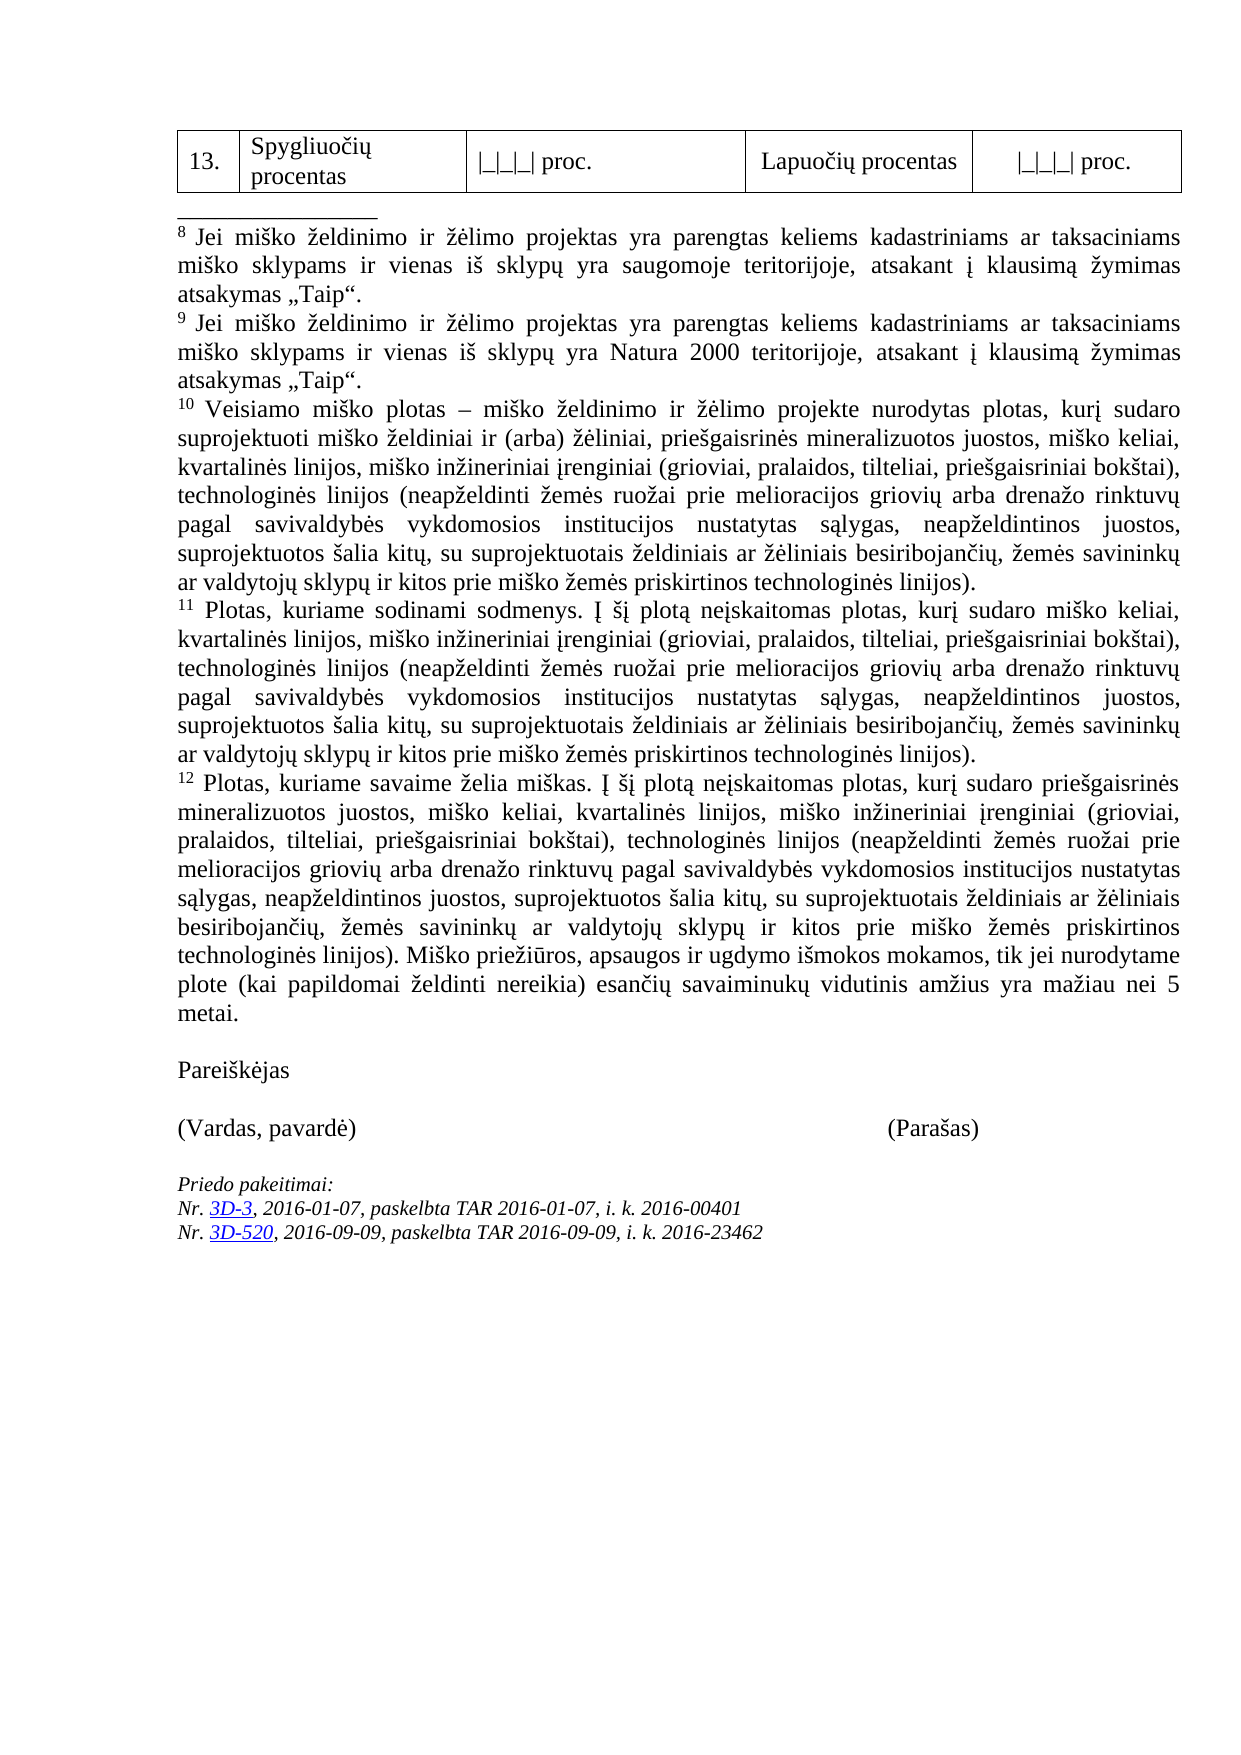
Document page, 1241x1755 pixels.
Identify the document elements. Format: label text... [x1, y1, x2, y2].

text 12 Plotas, kuriame savaime želia miškas. Į šį plotą neįskaitomas plotas, kurį sudaro priešgaisrinės mineralizuotos juostos, miško keliai, kvartalinės linijos, miško inžineriniai įrenginiai (grioviai, pralaidos, tilteliai, priešgaisriniai bokštai), technologinės linijos (neapželdinti žemės ruožai prie melioracijos griovių arba drenažo rinktuvų pagal savivaldybės vykdomosios institucijos nustatytas sąlygas, neapželdintinos juostos, suprojektuotos šalia kitų, su suprojektuotais želdiniais ar žėliniais besiribojančių, žemės savininkų ar valdytojų sklypų ir kitos prie miško žemės priskirtinos technologinės linijos). Miško priežiūros, apsaugos ir ugdymo išmokos mokamos, tik jei nurodytame plote (kai papildomai želdinti nereikia) esančių savaiminukų vidutinis amžius yra mažiau nei 5 metai. [177, 768, 1181, 1027]
table_cell Spygliuočių procentas [240, 131, 466, 192]
text Nr. 3D-3, 2016-01-07, paskelbta TAR 2016-01-07, i. k. 2016-00401 [177, 1196, 1181, 1220]
table_cell Lapuočių procentas [746, 131, 972, 192]
text 8 Jei miško želdinimo ir žėlimo projektas yra parengtas keliems kadastriniams ar taksaciniams miško sklypams ir vienas iš sklypų yra saugomoje teritorijoje, atsakant į klausimą žymimas atsakymas „Taip“. [177, 222, 1181, 308]
text ________________ [177, 193, 1181, 222]
text Nr. 3D-520, 2016-09-09, paskelbta TAR 2016-09-09, i. k. 2016-23462 [177, 1220, 1181, 1244]
text 10 Veisiamo miško plotas – miško želdinimo ir žėlimo projekte nurodytas plotas, kurį sudaro suprojektuoti miško želdiniai ir (arba) žėliniai, priešgaisrinės mineralizuotos juostos, miško keliai, kvartalinės linijos, miško inžineriniai įrenginiai (grioviai, pralaidos, tilteliai, priešgaisriniai bokštai), technologinės linijos (neapželdinti žemės ruožai prie melioracijos griovių arba drenažo rinktuvų pagal savivaldybės vykdomosios institucijos nustatytas sąlygas, neapželdintinos juostos, suprojektuotos šalia kitų, su suprojektuotais želdiniais ar žėliniais besiribojančių, žemės savininkų ar valdytojų sklypų ir kitos prie miško žemės priskirtinos technologinės linijos). [177, 394, 1181, 595]
table_cell |_|_|_| proc. [467, 131, 745, 192]
text (vardas, pavardė) (parašas) [177, 1113, 1181, 1142]
text Pareiškėjas [177, 1055, 1181, 1084]
text Priedo pakeitimai: [177, 1172, 1181, 1196]
text 11 Plotas, kuriame sodinami sodmenys. Į šį plotą neįskaitomas plotas, kurį sudaro miško keliai, kvartalinės linijos, miško inžineriniai įrenginiai (grioviai, pralaidos, tilteliai, priešgaisriniai bokštai), technologinės linijos (neapželdinti žemės ruožai prie melioracijos griovių arba drenažo rinktuvų pagal savivaldybės vykdomosios institucijos nustatytas sąlygas, neapželdintinos juostos, suprojektuotos šalia kitų, su suprojektuotais želdiniais ar žėliniais besiribojančių, žemės savininkų ar valdytojų sklypų ir kitos prie miško žemės priskirtinos technologinės linijos). [177, 595, 1181, 768]
table_cell |_|_|_| proc. [973, 131, 1181, 192]
text 9 Jei miško želdinimo ir žėlimo projektas yra parengtas keliems kadastriniams ar taksaciniams miško sklypams ir vienas iš sklypų yra Natura 2000 teritorijoje, atsakant į klausimą žymimas atsakymas „Taip“. [177, 308, 1181, 394]
table_cell 13. [178, 131, 239, 192]
